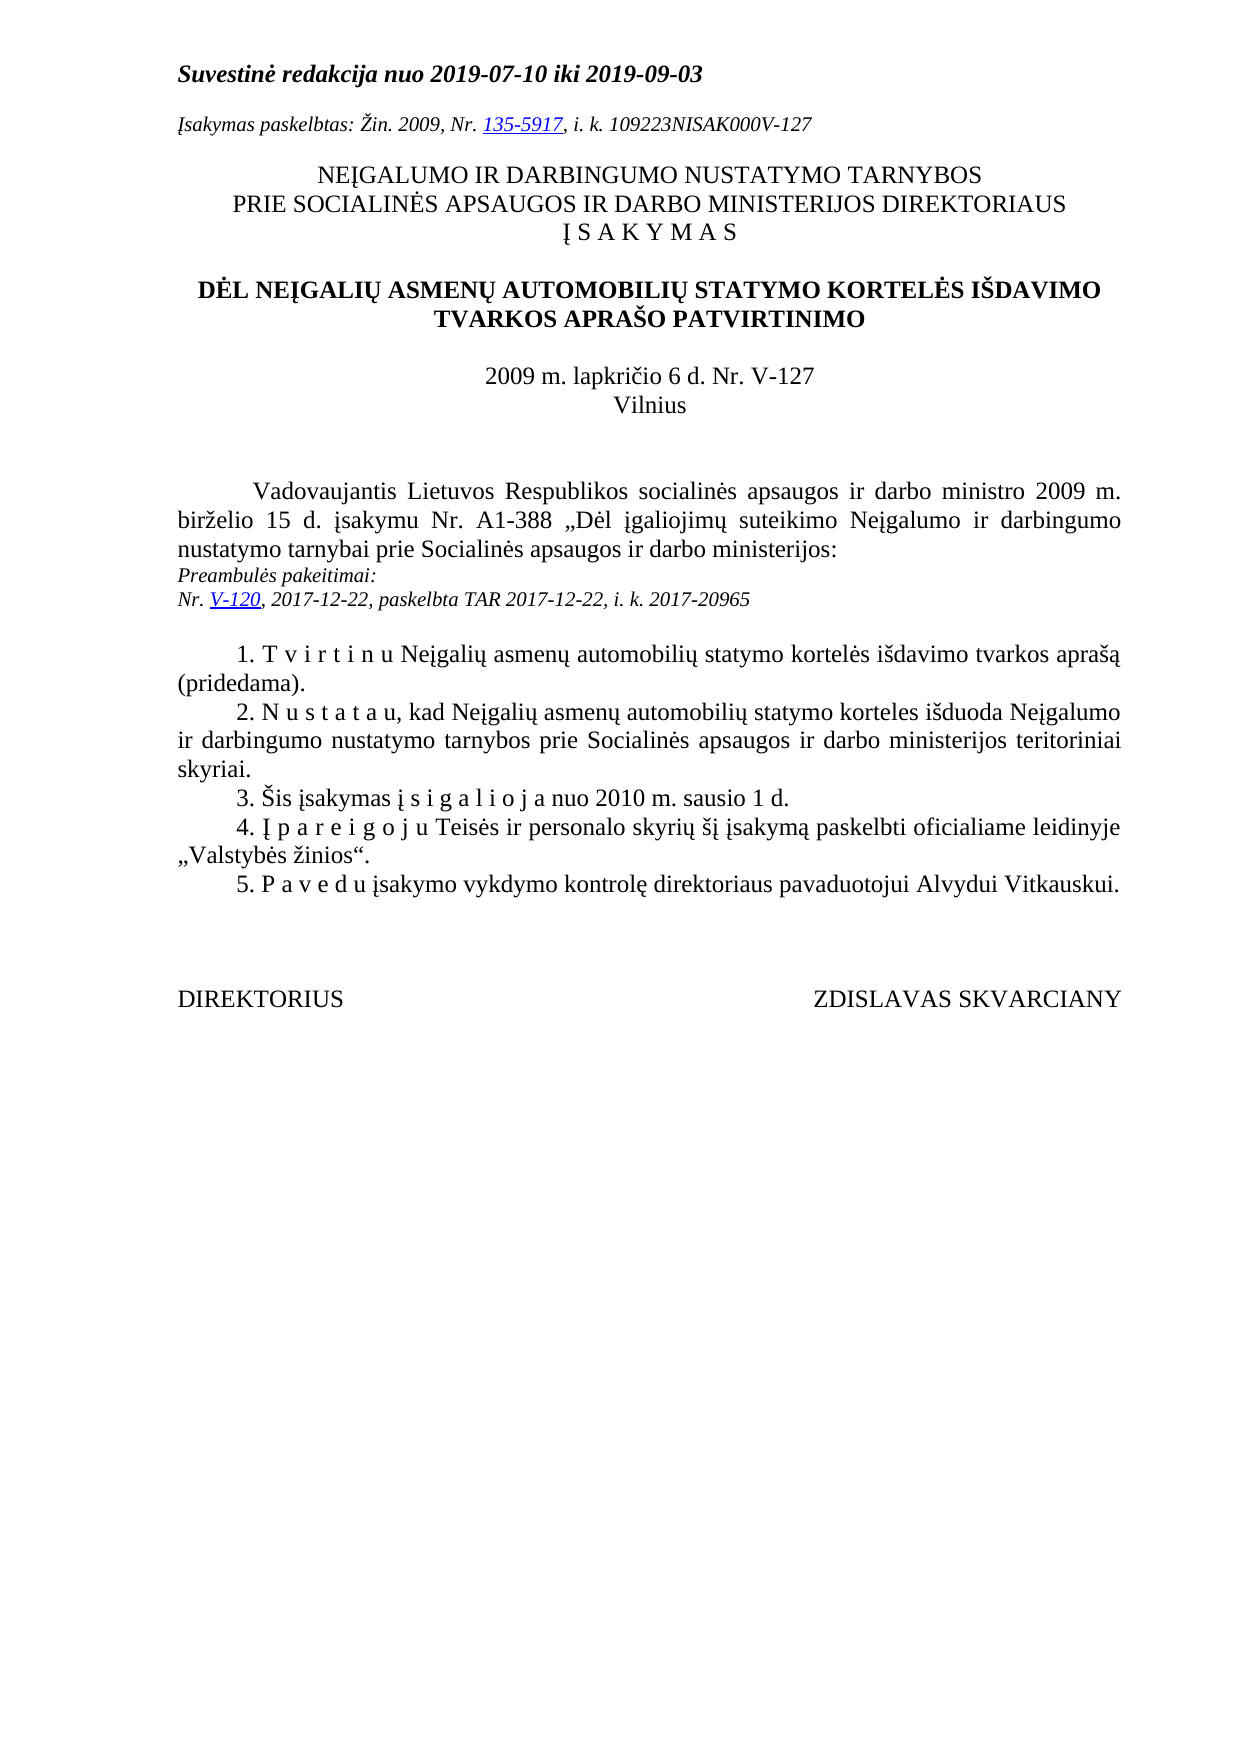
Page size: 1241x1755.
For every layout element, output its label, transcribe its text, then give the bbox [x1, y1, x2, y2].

text Vilnius [177, 390, 1122, 419]
text Įsakymas paskelbtas: Žin. 2009, Nr. 135-5917, i. k. 109223NISAK000V-127 [177, 112, 1122, 136]
text Į S A K Y M A S [177, 217, 1122, 246]
text DĖL Neįgalių asmenų automobilių statymo kortelės išdavimo TVARKOS APRAŠO PATVIRTINIMO [177, 275, 1122, 332]
text Preambulės pakeitimai: [177, 562, 1122, 587]
text 5. P a v e d u įsakymo vykdymo kontrolę direktoriaus pavaduotojui Alvydui Vitkauskui. [177, 869, 1122, 898]
text 2. N u s t a t a u, kad Neįgalių asmenų automobilių statymo korteles išduoda Neįgalumo ir darbingumo nustatymo tarnybos prie Socialinės apsaugos ir darbo ministerijos teritoriniai skyriai. [177, 697, 1122, 783]
text 4. Į p a r e i g o j u Teisės ir personalo skyrių šį įsakymą paskelbti oficialiame leidinyje „Valstybės žinios“. [177, 812, 1122, 869]
text PRIE SOCIALINĖS APSAUGOS IR DARBO MINISTERIJOS DIREKTORIAUS [177, 189, 1122, 217]
text 3. Šis įsakymas į s i g a l i o j a nuo 2010 m. sausio 1 d. [177, 783, 1122, 812]
text 1. T v i r t i n u Neįgalių asmenų automobilių statymo kortelės išdavimo tvarkos aprašą (pridedama). [177, 639, 1122, 697]
text NEĮGALUMO IR DARBINGUMO NUSTATYMO TARNYBOS [177, 160, 1122, 189]
text Nr. V-120, 2017-12-22, paskelbta TAR 2017-12-22, i. k. 2017-20965 [177, 587, 1122, 611]
text 2009 m. lapkričio 6 d. Nr. V-127 [177, 361, 1122, 390]
text Suvestinė redakcija nuo 2019-07-10 iki 2019-09-03 [177, 59, 1122, 88]
text Direktorius Zdislavas Skvarciany [177, 984, 1122, 1013]
text Vadovaujantis Lietuvos Respublikos socialinės apsaugos ir darbo ministro 2009 m. birželio 15 d. įsakymu Nr. A1-388 „Dėl įgaliojimų suteikimo Neįgalumo ir darbingumo nustatymo tarnybai prie Socialinės apsaugos ir darbo ministerijos: [177, 476, 1122, 562]
